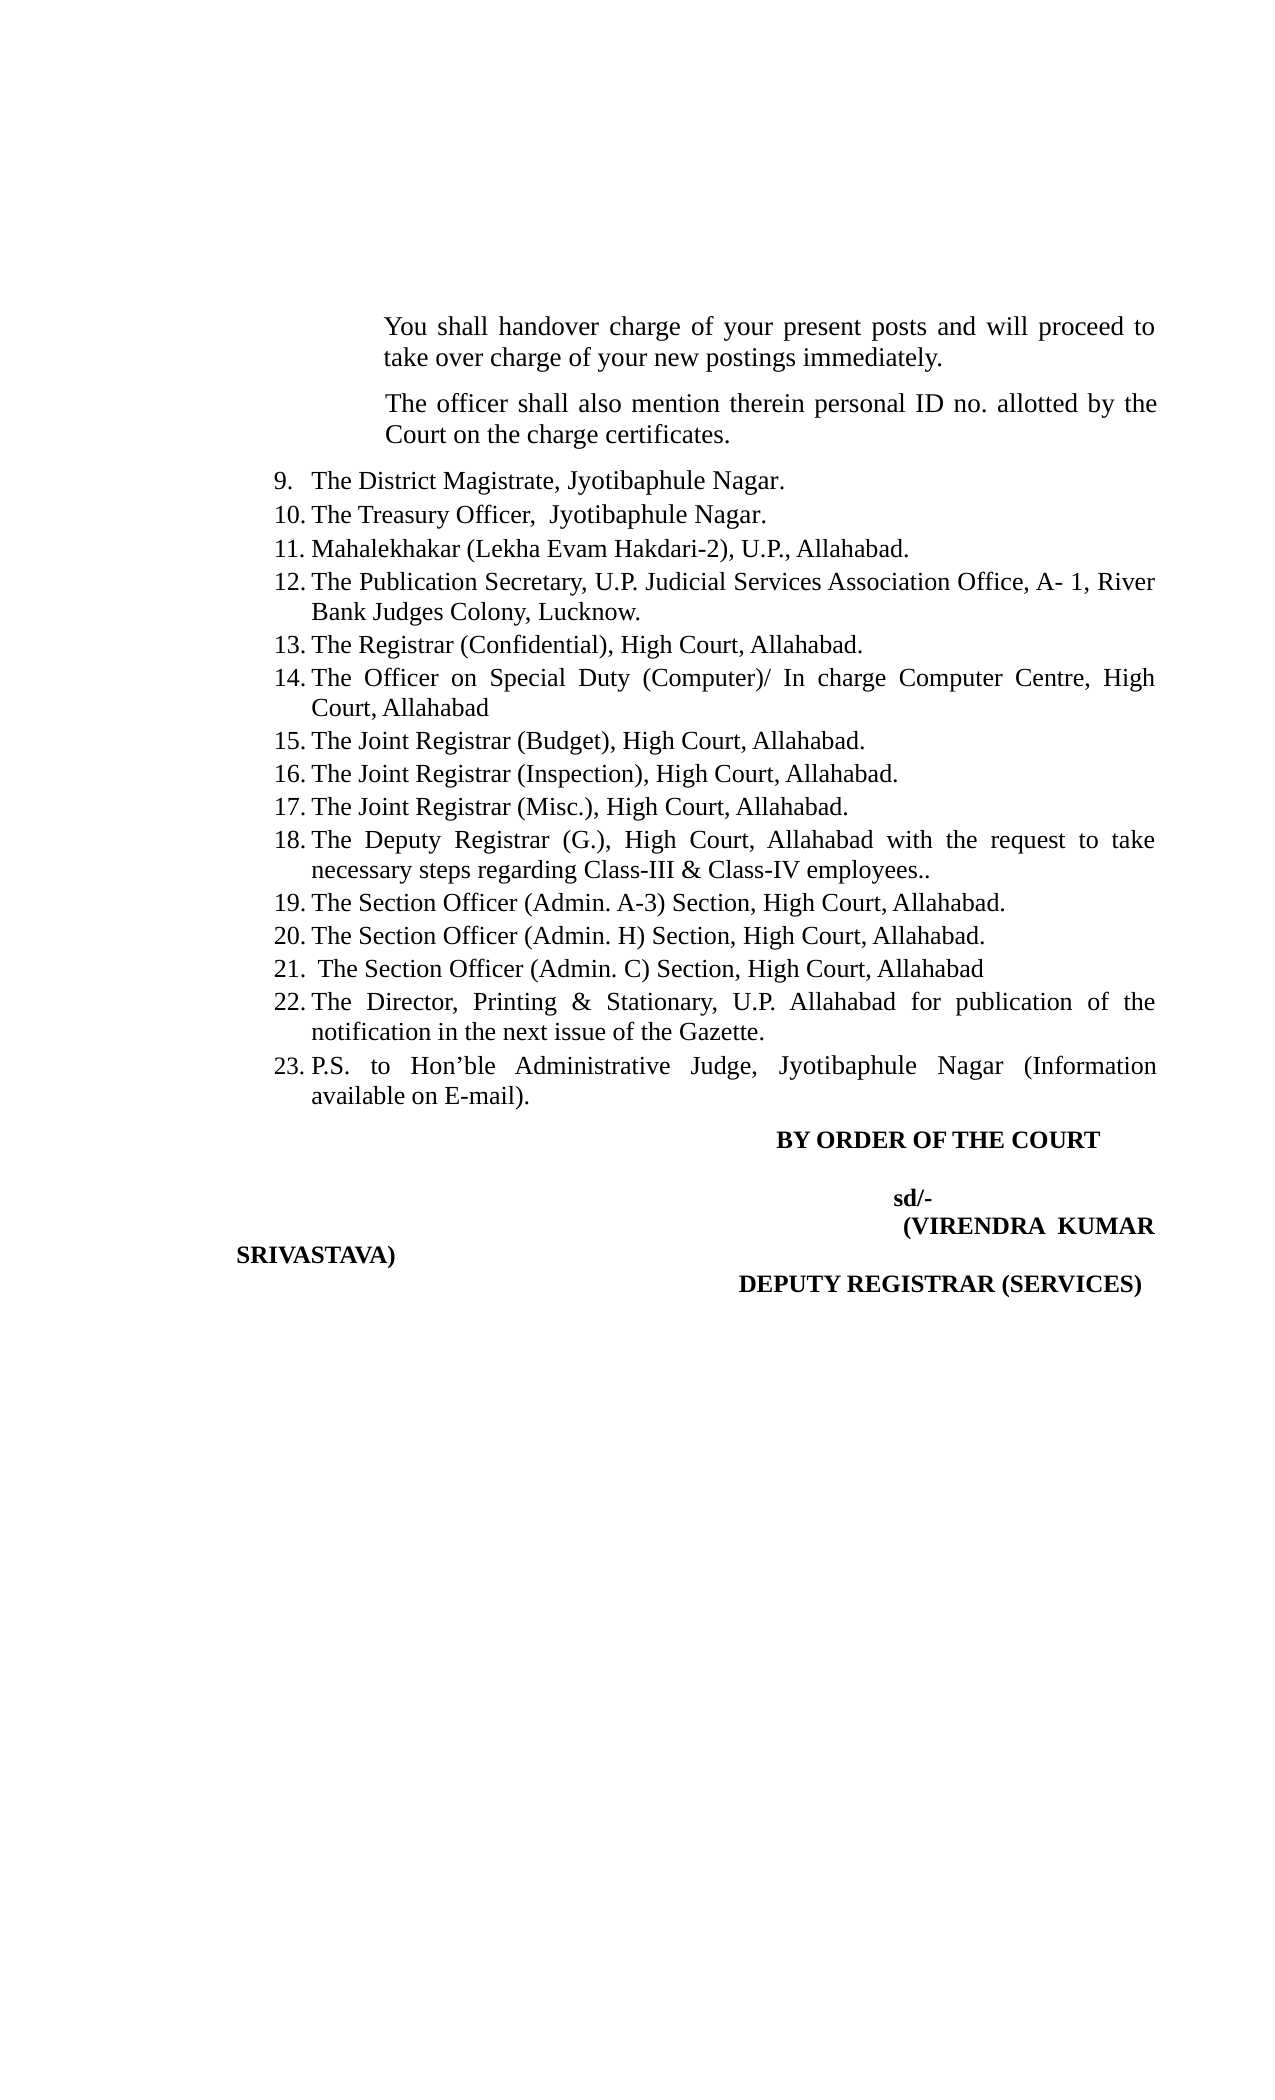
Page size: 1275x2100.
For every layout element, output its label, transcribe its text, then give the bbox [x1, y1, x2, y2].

list The Deputy Registrar (G.), High Court, Allahabad with the request to take necessary steps regarding Class-III & Class-IV employees.. [274, 824, 1157, 884]
text (VIRENDRA KUMAR SRIVASTAVA) [236, 1211, 1157, 1269]
list You shall handover charge of your present posts and will proceed to take over charge of your new postings immediately. [346, 310, 1157, 372]
text BY ORDER OF THE COURT [236, 1125, 1157, 1154]
text sd/- [236, 1183, 1157, 1211]
list The District Magistrate, Jyotibaphule Nagar. [274, 464, 1157, 496]
list The Section Officer (Admin. A-3) Section, High Court, Allahabad. [274, 887, 1157, 917]
list The Joint Registrar (Inspection), High Court, Allahabad. [274, 758, 1157, 788]
list The Treasury Officer, Jyotibaphule Nagar. [274, 499, 1157, 530]
list Mahalekhakar (Lekha Evam Hakdari-2), U.P., Allahabad. [274, 533, 1157, 563]
list The Officer on Special Duty (Computer)/ In charge Computer Centre, High Court, Allahabad [274, 662, 1157, 722]
list The Joint Registrar (Budget), High Court, Allahabad. [274, 725, 1157, 755]
list The Director, Printing & Stationary, U.P. Allahabad for publication of the notification in the next issue of the Gazette. [274, 986, 1157, 1046]
list The Registrar (Confidential), High Court, Allahabad. [274, 629, 1157, 659]
list The Joint Registrar (Misc.), High Court, Allahabad. [274, 791, 1157, 821]
list The officer shall also mention therein personal ID no. allotted by the Court on the charge certificates. [383, 387, 1158, 449]
list The Section Officer (Admin. C) Section, High Court, Allahabad [274, 953, 1157, 983]
list The Section Officer (Admin. H) Section, High Court, Allahabad. [274, 920, 1157, 950]
list DEPUTY REGISTRAR (SERVICES) [611, 1269, 1157, 1298]
list P.S. to Hon’ble Administrative Judge, Jyotibaphule Nagar (Information available on E-mail). [274, 1049, 1157, 1110]
list The Publication Secretary, U.P. Judicial Services Association Office, A- 1, River Bank Judges Colony, Lucknow. [274, 566, 1157, 626]
